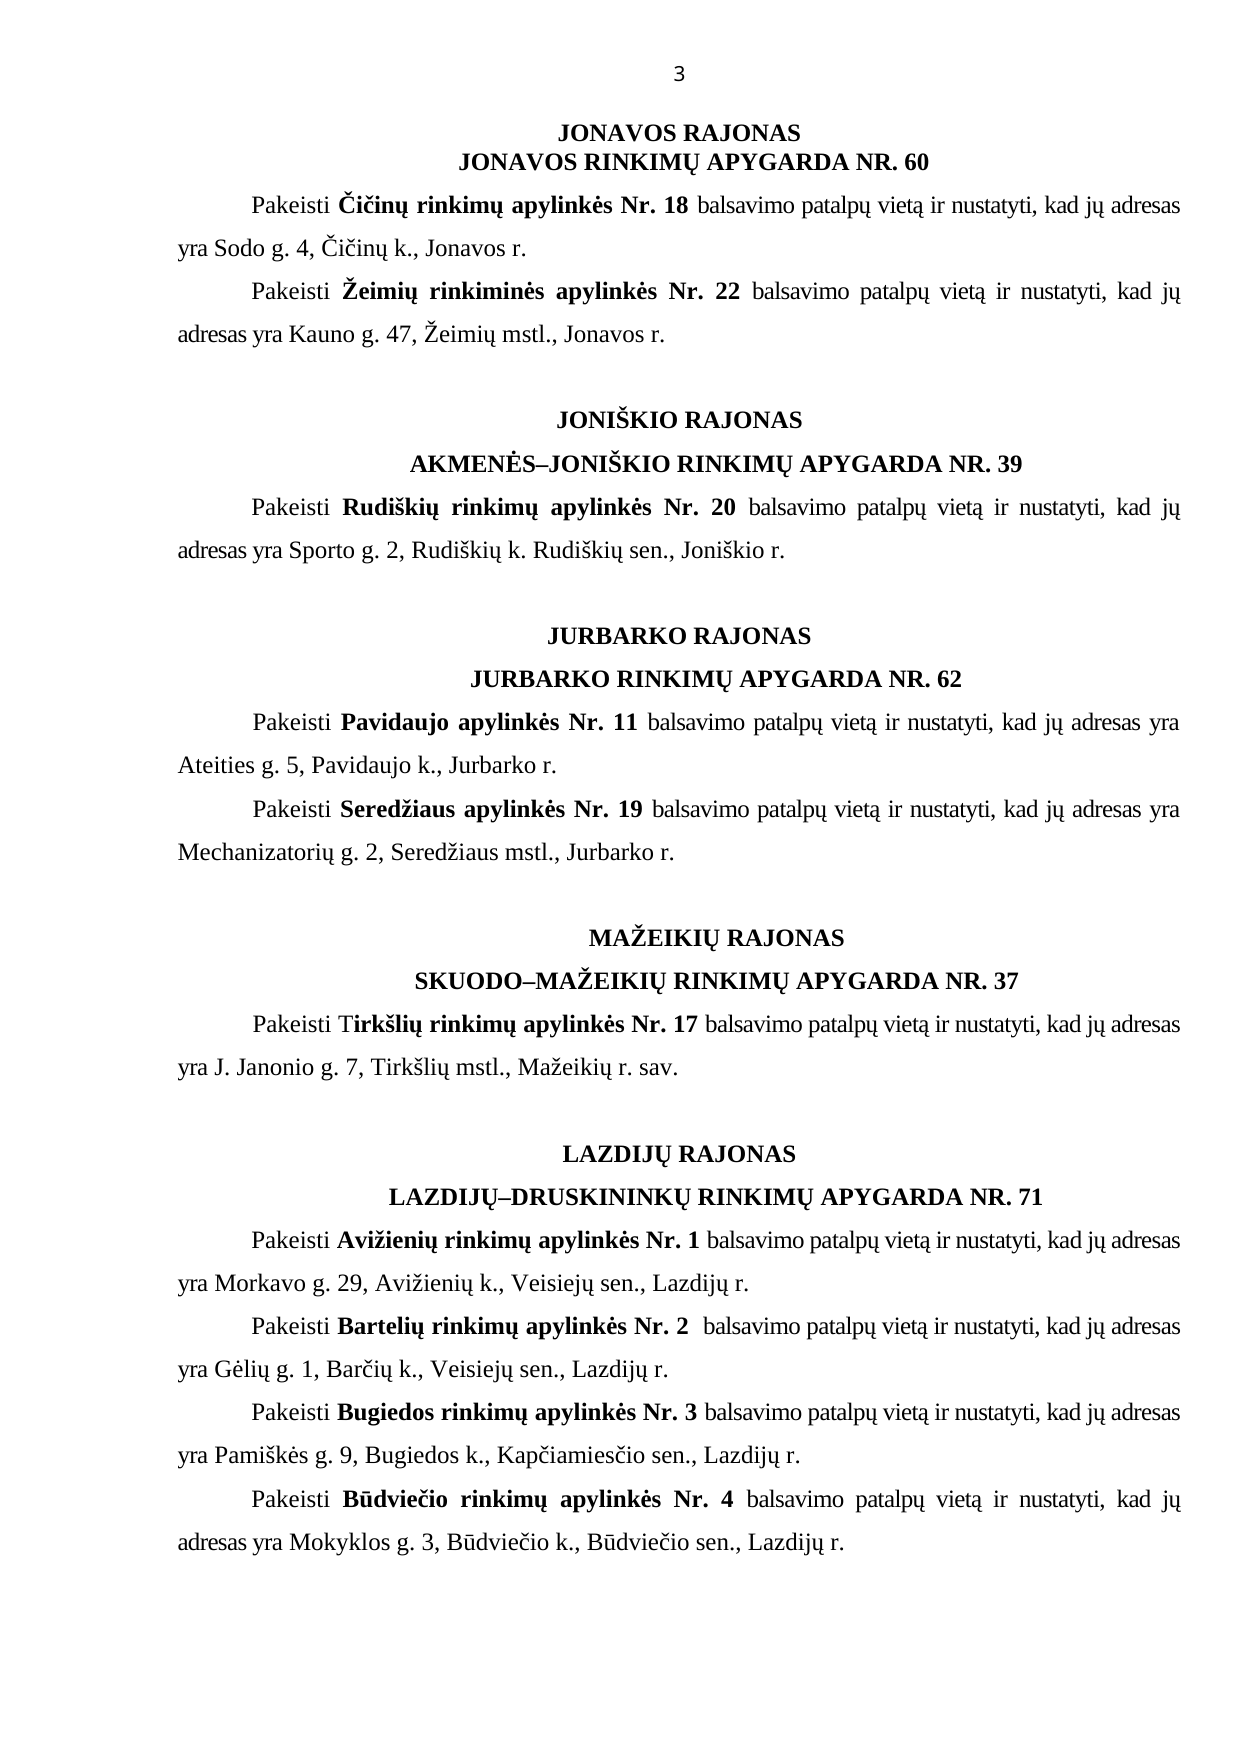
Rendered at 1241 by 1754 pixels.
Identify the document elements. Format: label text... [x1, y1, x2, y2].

text JONAVOS RAJONAS [177, 118, 1181, 147]
text JURBARKO RAJONAS [177, 621, 1181, 650]
text LAZDIJŲ–DRUSKININKŲ RINKIMŲ APYGARDA NR. 71 [177, 1182, 1181, 1211]
text Pakeisti Tirkšlių rinkimų apylinkės Nr. 17 balsavimo patalpų vietą ir nustatyti, kad jų adresas yra J. Janonio g. 7, Tirkšlių mstl., Mažeikių r. sav. [177, 1009, 1181, 1081]
text MAŽEIKIŲ RAJONAS [177, 923, 1181, 952]
text Pakeisti Pavidaujo apylinkės Nr. 11 balsavimo patalpų vietą ir nustatyti, kad jų adresas yra Ateities g. 5, Pavidaujo k., Jurbarko r. [177, 707, 1181, 779]
text Pakeisti Čičinų rinkimų apylinkės Nr. 18 balsavimo patalpų vietą ir nustatyti, kad jų adresas yra Sodo g. 4, Čičinų k., Jonavos r. [177, 190, 1181, 262]
text Pakeisti Bugiedos rinkimų apylinkės Nr. 3 balsavimo patalpų vietą ir nustatyti, kad jų adresas yra Pamiškės g. 9, Bugiedos k., Kapčiamiesčio sen., Lazdijų r. [177, 1397, 1181, 1469]
text Pakeisti Rudiškių rinkimų apylinkės Nr. 20 balsavimo patalpų vietą ir nustatyti, kad jų adresas yra Sporto g. 2, Rudiškių k. Rudiškių sen., Joniškio r. [177, 492, 1181, 564]
text Pakeisti Žeimių rinkiminės apylinkės Nr. 22 balsavimo patalpų vietą ir nustatyti, kad jų adresas yra Kauno g. 47, Žeimių mstl., Jonavos r. [177, 276, 1181, 348]
text LAZDIJŲ RAJONAS [177, 1139, 1181, 1167]
text AKMENĖS–JONIŠKIO RINKIMŲ APYGARDA NR. 39 [177, 449, 1181, 477]
text JONAVOS RINKIMŲ APYGARDA NR. 60 [177, 147, 1181, 176]
text Pakeisti Seredžiaus apylinkės Nr. 19 balsavimo patalpų vietą ir nustatyti, kad jų adresas yra Mechanizatorių g. 2, Seredžiaus mstl., Jurbarko r. [177, 794, 1181, 866]
text Pakeisti Bartelių rinkimų apylinkės Nr. 2 balsavimo patalpų vietą ir nustatyti, kad jų adresas yra Gėlių g. 1, Barčių k., Veisiejų sen., Lazdijų r. [177, 1311, 1181, 1383]
text Pakeisti Būdviečio rinkimų apylinkės Nr. 4 balsavimo patalpų vietą ir nustatyti, kad jų adresas yra Mokyklos g. 3, Būdviečio k., Būdviečio sen., Lazdijų r. [177, 1484, 1181, 1556]
text SKUODO–MAŽEIKIŲ RINKIMŲ APYGARDA NR. 37 [177, 966, 1181, 995]
text JONIŠKIO RAJONAS [177, 406, 1181, 434]
text Pakeisti Avižienių rinkimų apylinkės Nr. 1 balsavimo patalpų vietą ir nustatyti, kad jų adresas yra Morkavo g. 29, Avižienių k., Veisiejų sen., Lazdijų r. [177, 1225, 1181, 1297]
text JURBARKO RINKIMŲ APYGARDA NR. 62 [177, 664, 1181, 693]
